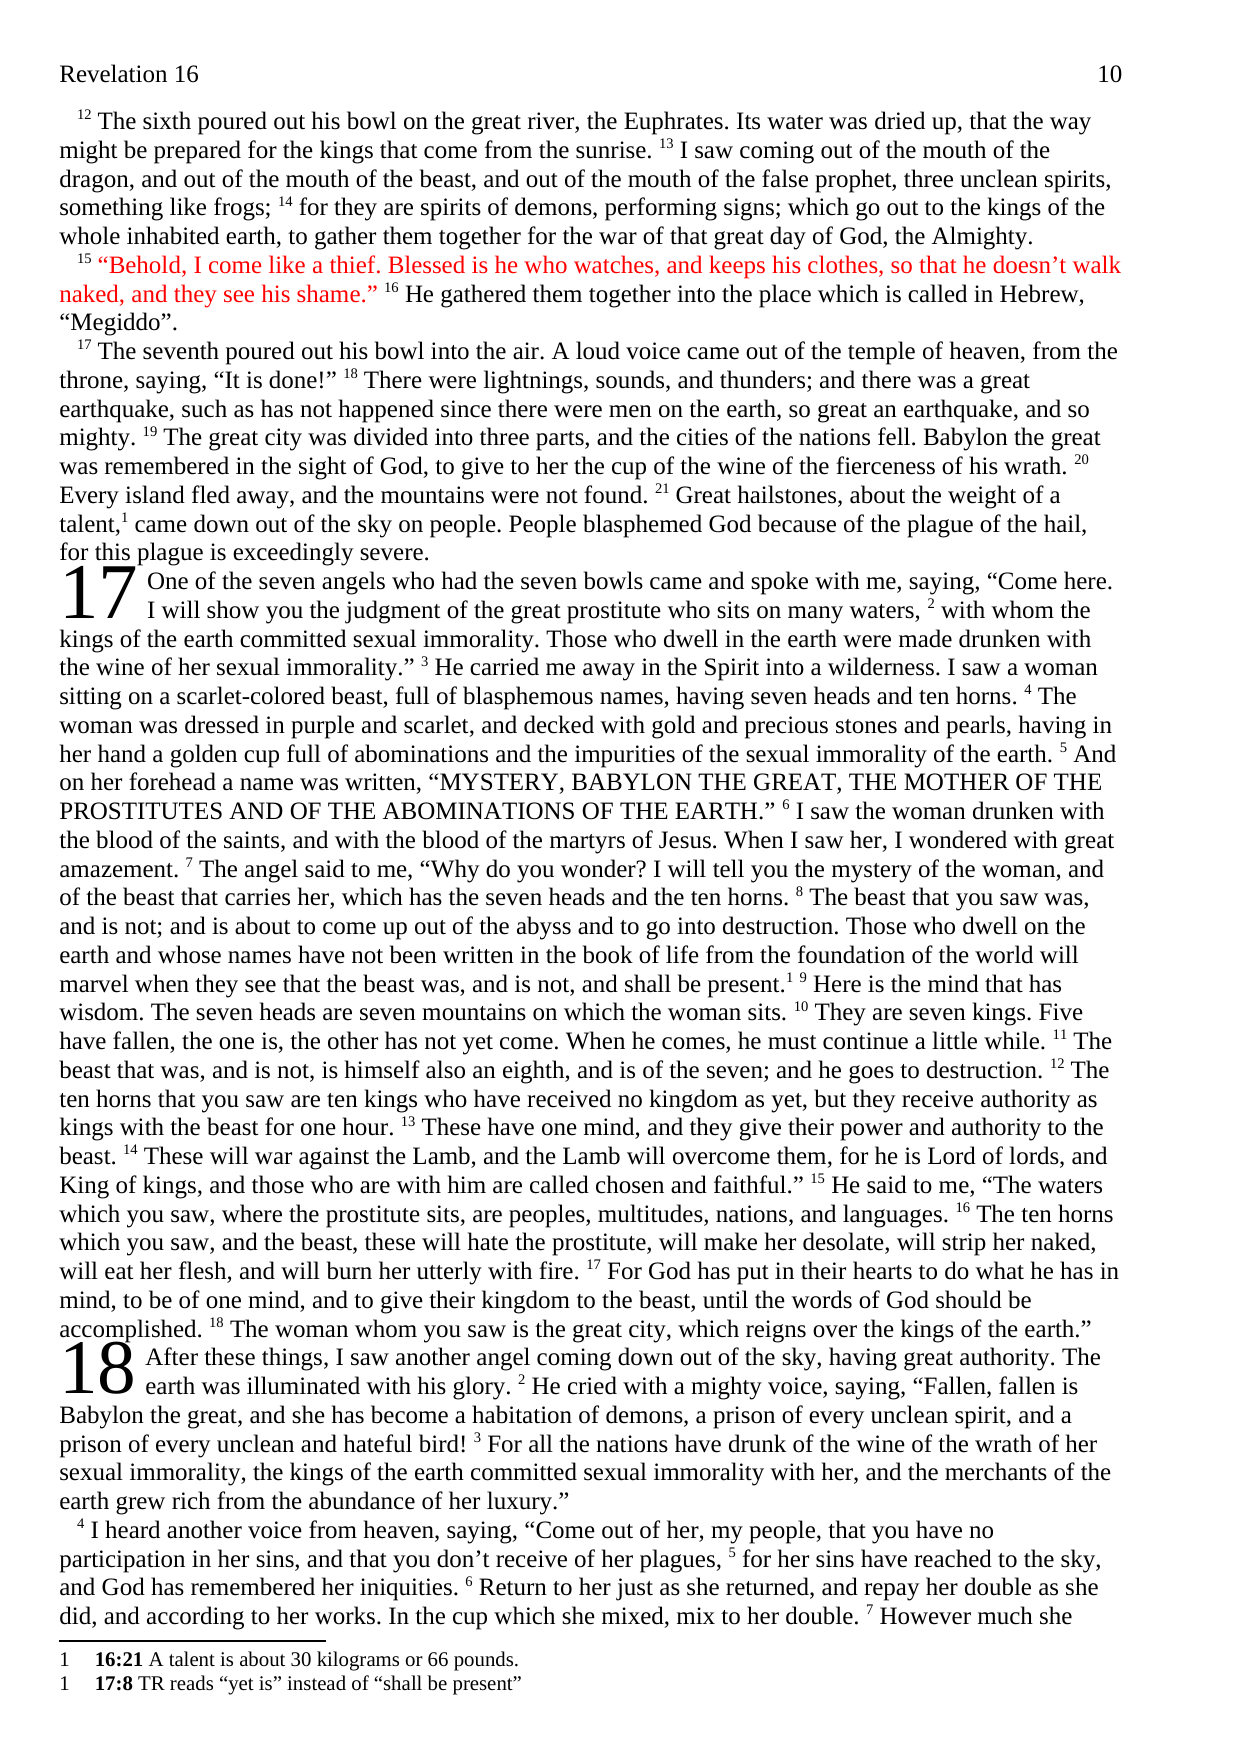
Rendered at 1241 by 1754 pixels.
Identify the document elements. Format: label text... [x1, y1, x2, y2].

text 15 “Behold, I come like a thief. Blessed is he who watches, and keeps his clothes, so that he doesn’t walk naked, and they see his shame.” 16 He gathered them together into the place which is called in Hebrew, “Megiddo”. [59, 250, 1122, 336]
text 12 The sixth poured out his bowl on the great river, the Euphrates. Its water was dried up, that the way might be prepared for the kings that come from the sunrise. 13 I saw coming out of the mouth of the dragon, and out of the mouth of the beast, and out of the mouth of the false prophet, three unclean spirits, something like frogs; 14 for they are spirits of demons, performing signs; which go out to the kings of the whole inhabited earth, to gather them together for the war of that great day of God, the Almighty. [59, 106, 1122, 250]
text 4 I heard another voice from heaven, saying, “Come out of her, my people, that you have no participation in her sins, and that you don’t receive of her plagues, 5 for her sins have reached to the sky, and God has remembered her iniquities. 6 Return to her just as she returned, and repay her double as she did, and according to her works. In the cup which she mixed, mix to her double. 7 However much she [59, 1515, 1122, 1630]
text 17One of the seven angels who had the seven bowls came and spoke with me, saying, “Come here. I will show you the judgment of the great prostitute who sits on many waters, 2 with whom the kings of the earth committed sexual immorality. Those who dwell in the earth were made drunken with the wine of her sexual immorality.” 3 He carried me away in the Spirit into a wilderness. I saw a woman sitting on a scarlet-colored beast, full of blasphemous names, having seven heads and ten horns. 4 The woman was dressed in purple and scarlet, and decked with gold and precious stones and pearls, having in her hand a golden cup full of abominations and the impurities of the sexual immorality of the earth. 5 And on her forehead a name was written, “MYSTERY, BABYLON THE GREAT, THE MOTHER OF THE PROSTITUTES AND OF THE ABOMINATIONS OF THE EARTH.” 6 I saw the woman drunken with the blood of the saints, and with the blood of the martyrs of Jesus. When I saw her, I wondered with great amazement. 7 The angel said to me, “Why do you wonder? I will tell you the mystery of the woman, and of the beast that carries her, which has the seven heads and the ten horns. 8 The beast that you saw was, and is not; and is about to come up out of the abyss and to go into destruction. Those who dwell on the earth and whose names have not been written in the book of life from the foundation of the world will marvel when they see that the beast was, and is not, and shall be present. 9 Here is the mind that has wisdom. The seven heads are seven mountains on which the woman sits. 10 They are seven kings. Five have fallen, the one is, the other has not yet come. When he comes, he must continue a little while. 11 The beast that was, and is not, is himself also an eighth, and is of the seven; and he goes to destruction. 12 The ten horns that you saw are ten kings who have received no kingdom as yet, but they receive authority as kings with the beast for one hour. 13 These have one mind, and they give their power and authority to the beast. 14 These will war against the Lamb, and the Lamb will overcome them, for he is Lord of lords, and King of kings, and those who are with him are called chosen and faithful.” 15 He said to me, “The waters which you saw, where the prostitute sits, are peoples, multitudes, nations, and languages. 16 The ten horns which you saw, and the beast, these will hate the prostitute, will make her desolate, will strip her naked, will eat her flesh, and will burn her utterly with fire. 17 For God has put in their hearts to do what he has in mind, to be of one mind, and to give their kingdom to the beast, until the words of God should be accomplished. 18 The woman whom you saw is the great city, which reigns over the kings of the earth.” [59, 566, 1122, 1342]
text 17:8 TR reads “yet is” instead of “shall be present” [59, 1671, 1122, 1695]
text 17 The seventh poured out his bowl into the air. A loud voice came out of the temple of heaven, from the throne, saying, “It is done!” 18 There were lightnings, sounds, and thunders; and there was a great earthquake, such as has not happened since there were men on the earth, so great an earthquake, and so mighty. 19 The great city was divided into three parts, and the cities of the nations fell. Babylon the great was remembered in the sight of God, to give to her the cup of the wine of the fierceness of his wrath. 20 Every island fled away, and the mountains were not found. 21 Great hailstones, about the weight of a talent, came down out of the sky on people. People blasphemed God because of the plague of the hail, for this plague is exceedingly severe. [59, 336, 1122, 566]
text 16:21 A talent is about 30 kilograms or 66 pounds. [59, 1647, 1122, 1671]
text 18After these things, I saw another angel coming down out of the sky, having great authority. The earth was illuminated with his glory. 2 He cried with a mighty voice, saying, “Fallen, fallen is Babylon the great, and she has become a habitation of demons, a prison of every unclean spirit, and a prison of every unclean and hateful bird! 3 For all the nations have drunk of the wine of the wrath of her sexual immorality, the kings of the earth committed sexual immorality with her, and the merchants of the earth grew rich from the abundance of her luxury.” [59, 1342, 1122, 1515]
